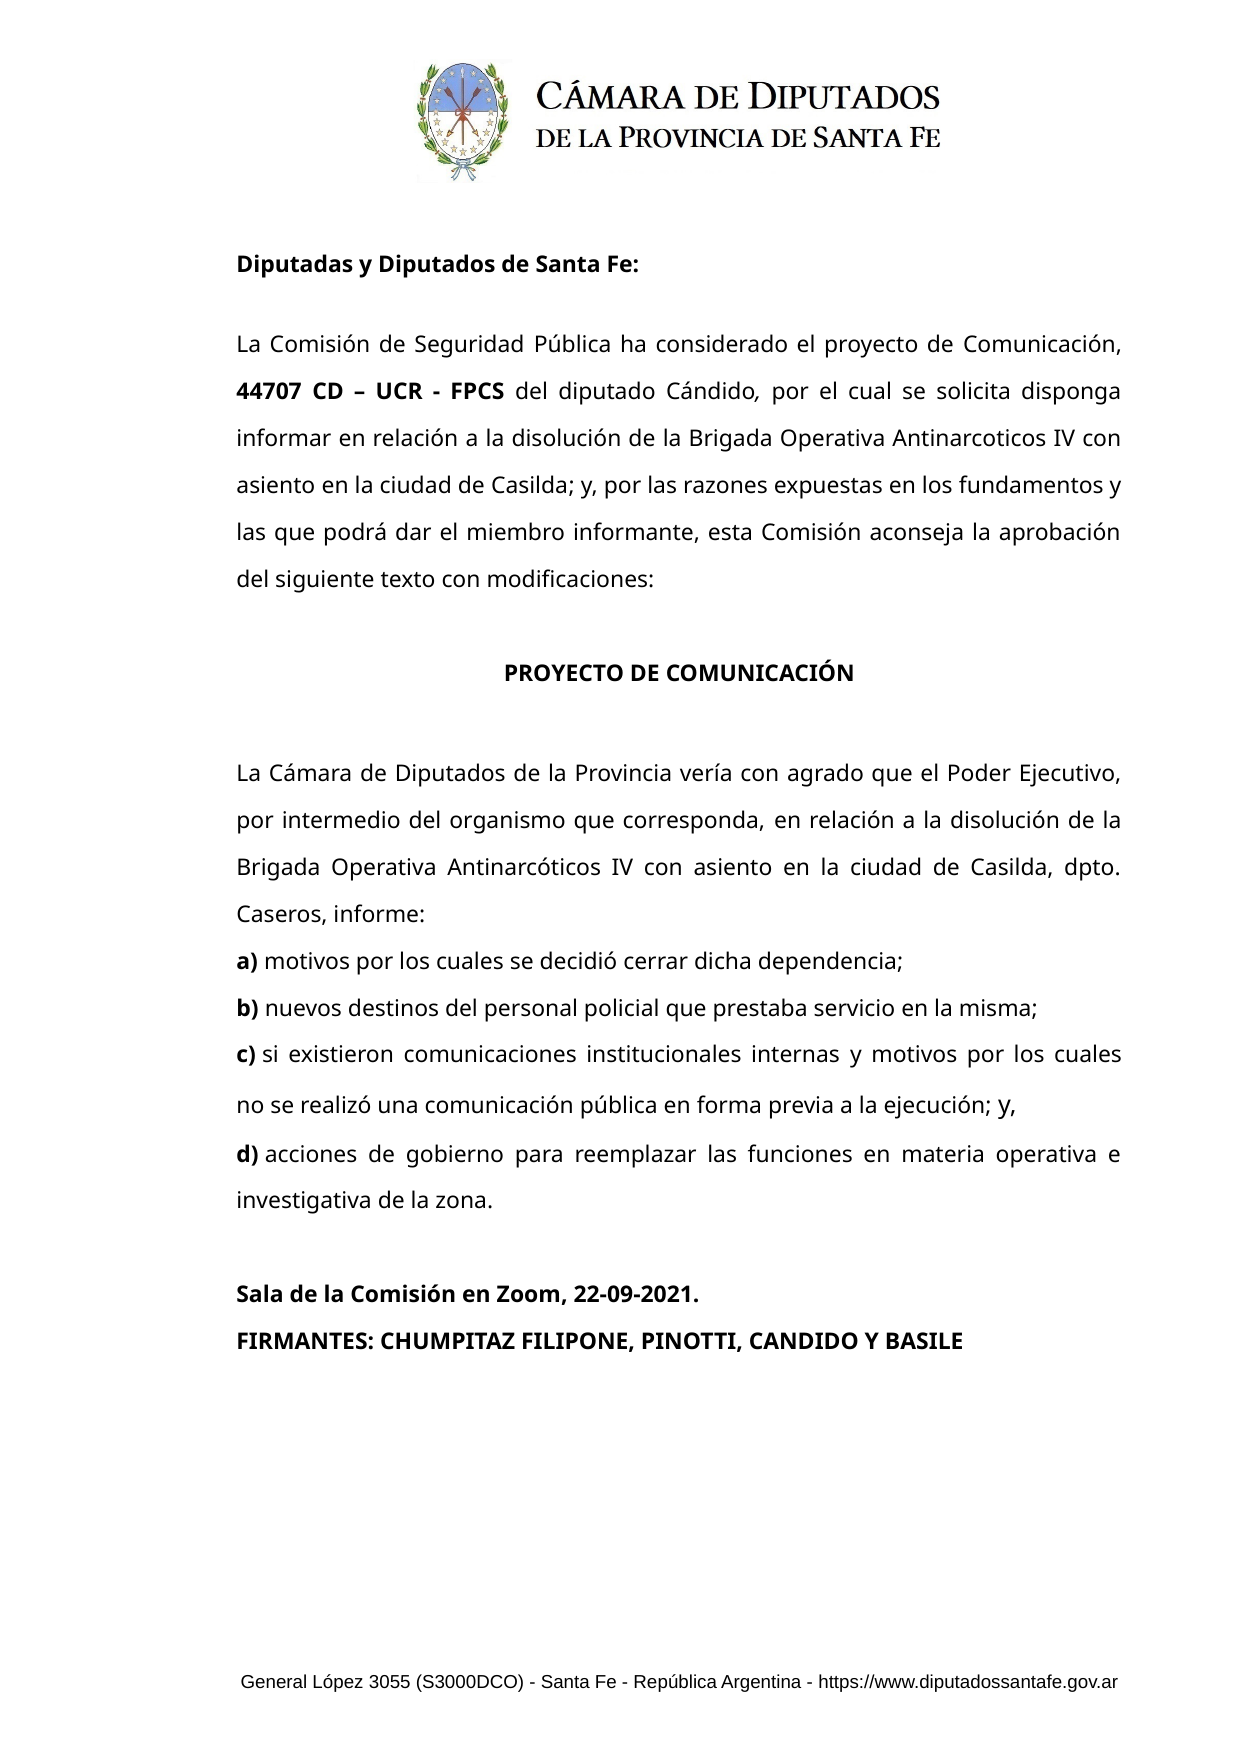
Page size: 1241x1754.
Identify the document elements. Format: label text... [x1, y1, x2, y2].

list Sala de la Comisión en Zoom, 22-09-2021. [236, 1278, 1122, 1309]
list La Cámara de Diputados de la Provincia vería con agrado que el Poder Ejecutivo, por intermedio del organismo que corresponda, en relación a la disolución de la Brigada Operativa Antinarcóticos IV con asiento en la ciudad de Casilda, dpto. Caseros, informe: [236, 757, 1122, 929]
text La Comisión de Seguridad Pública ha considerado el proyecto de Comunicación, 44707 CD – UCR - FPCS del diputado Cándido, por el cual se solicita disponga informar en relación a la disolución de la Brigada Operativa Antinarcoticos IV con asiento en la ciudad de Casilda; y, por las razones expuestas en los fundamentos y las que podrá dar el miembro informante, esta Comisión aconseja la aprobación del siguiente texto con modificaciones: [236, 328, 1122, 594]
list motivos por los cuales se decidió cerrar dicha dependencia; [236, 944, 1122, 976]
text PROYECTO DE COMUNICACIÓN [236, 657, 1122, 688]
text Diputadas y Diputados de Santa Fe: [236, 248, 1122, 279]
list nuevos destinos del personal policial que prestaba servicio en la misma; [236, 991, 1122, 1023]
list acciones de gobierno para reemplazar las funciones en materia operativa e investigativa de la zona. [236, 1138, 1122, 1216]
list si existieron comunicaciones institucionales internas y motivos por los cuales no se realizó una comunicación pública en forma previa a la ejecución; y, [236, 1038, 1122, 1121]
picture [413, 59, 945, 183]
list FIRMANTES: CHUMPITAZ FILIPONE, PINOTTI, CANDIDO Y BASILE [236, 1325, 1122, 1356]
